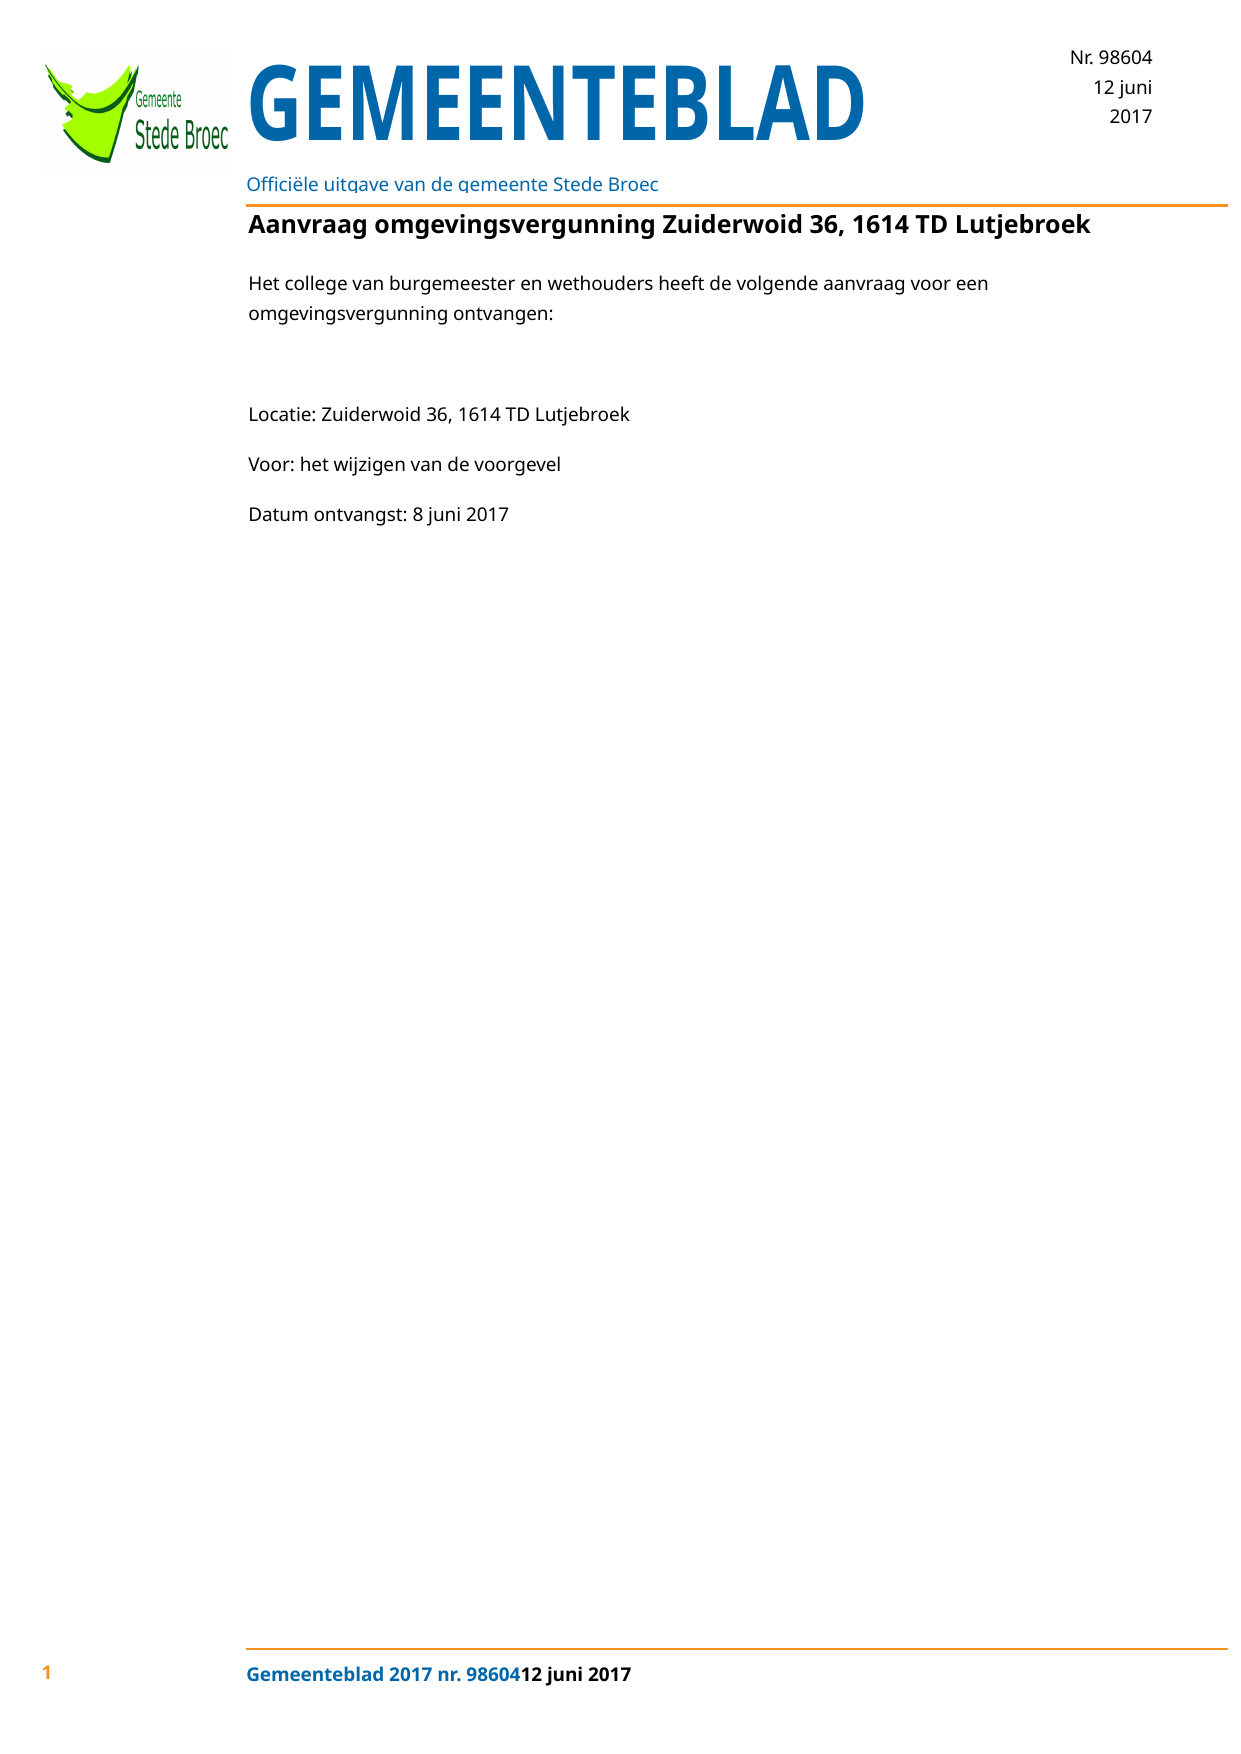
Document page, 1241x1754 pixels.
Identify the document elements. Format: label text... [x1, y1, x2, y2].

text Voor: het wijzigen van de voorgevel [248, 451, 1152, 477]
text Aanvraag omgevingsvergunning Zuiderwoid 36, 1614 TD Lutjebroek [248, 207, 1152, 241]
text Datum ontvangst: 8 juni 2017 [248, 502, 1152, 527]
picture [41, 47, 231, 172]
text Het college van burgemeester en wethouders heeft de volgende aanvraag voor een omgevingsvergunning ontvangen: [248, 270, 1152, 326]
text Locatie: Zuiderwoid 36, 1614 TD Lutjebroek [248, 401, 1152, 426]
